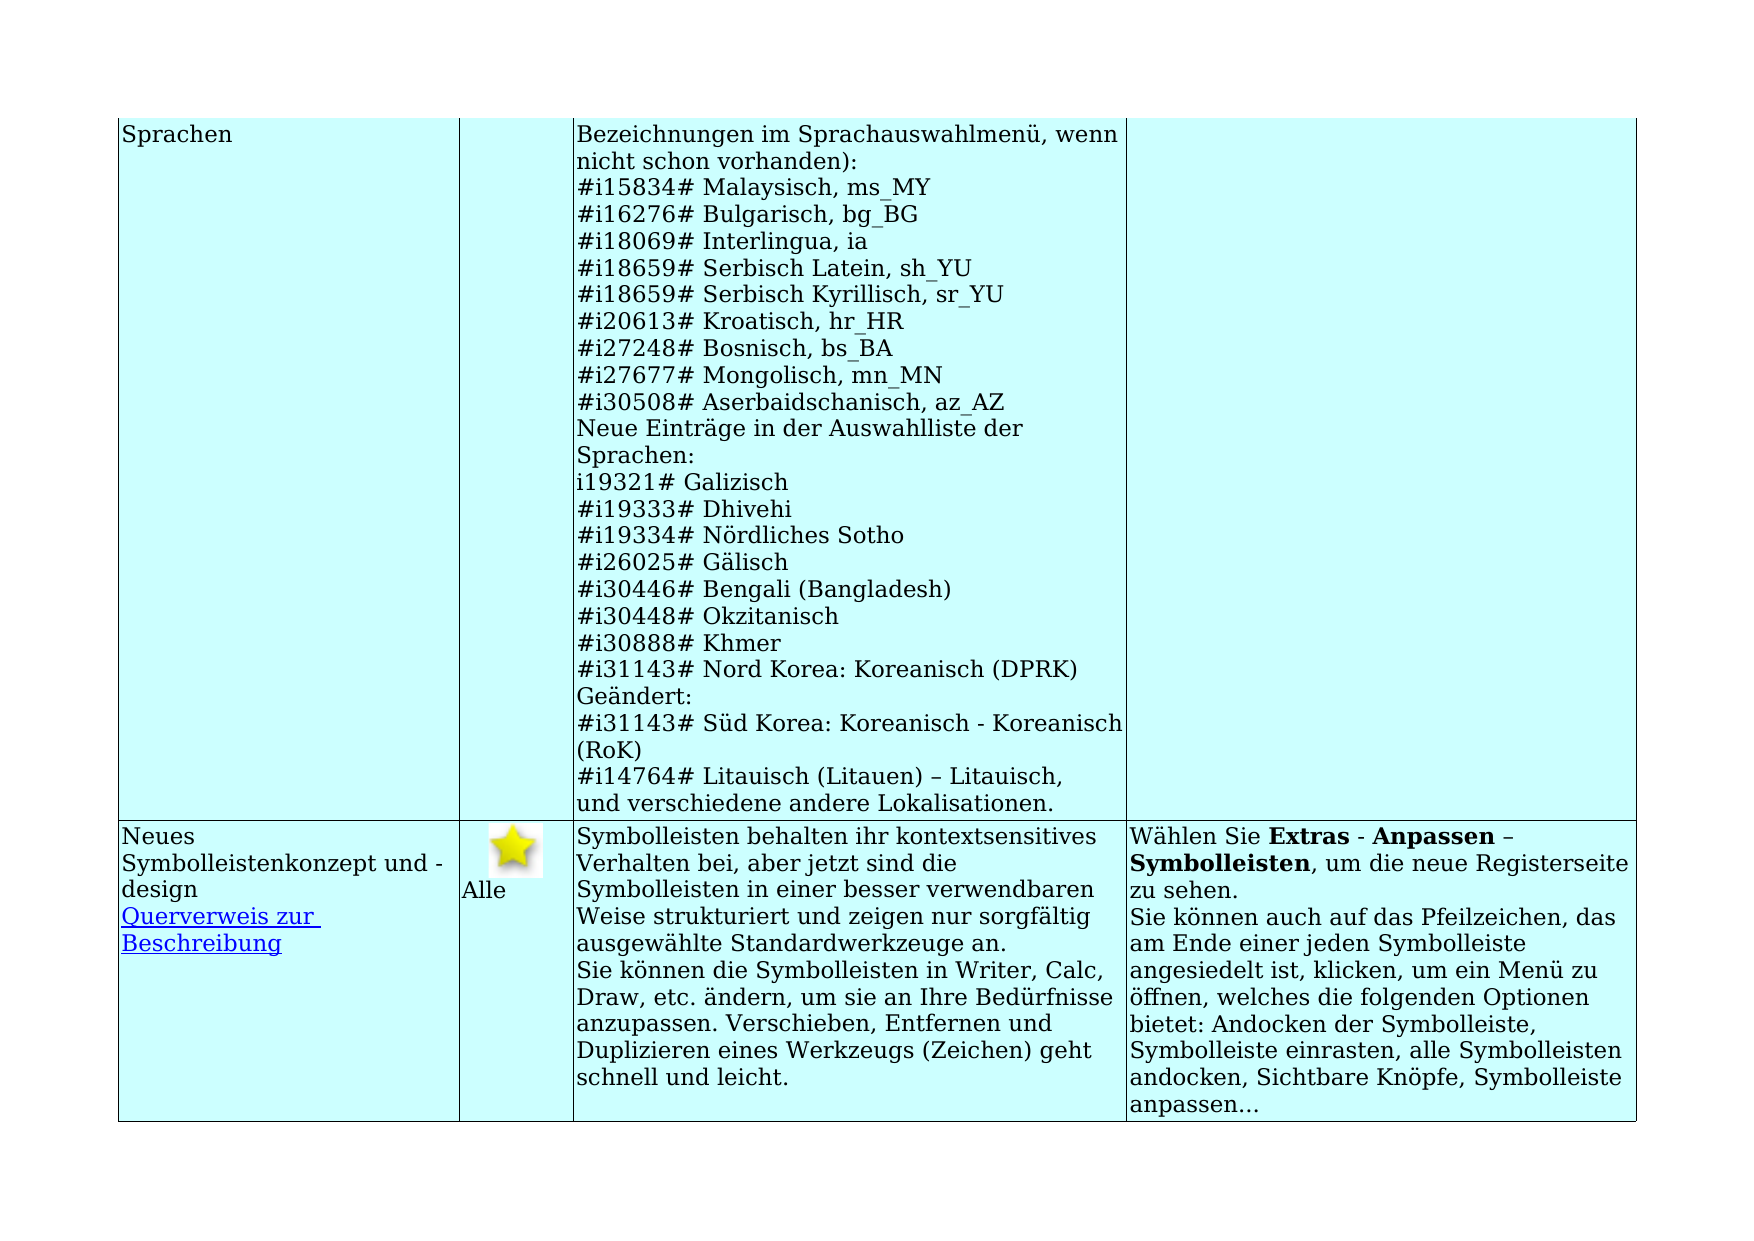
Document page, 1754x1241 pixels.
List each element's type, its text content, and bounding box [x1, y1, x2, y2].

table_cell Neues Symbolleistenkonzept und -design Querverweis zur Beschreibung [119, 821, 459, 1121]
table_cell Bezeichnungen im Sprachauswahlmenü, wenn nicht schon vorhanden): #i15834# Malaysisch, ms_MY #i16276# Bulgarisch, bg_BG #i18069# Interlingua, ia #i18659# Serbisch Latein, sh_YU #i18659# Serbisch Kyrillisch, sr_YU #i20613# Kroatisch, hr_HR #i27248# Bosnisch, bs_BA #i27677# Mongolisch, mn_MN #i30508# Aserbaidschanisch, az_AZ Neue Einträge in der Auswahlliste der Sprachen: i19321# Galizisch #i19333# Dhivehi #i19334# Nördliches Sotho #i26025# Gälisch #i30446# Bengali (Bangladesh) #i30448# Okzitanisch #i30888# Khmer #i31143# Nord Korea: Koreanisch (DPRK) Geändert: #i31143# Süd Korea: Koreanisch - Koreanisch (RoK) #i14764# Litauisch (Litauen) – Litauisch, und verschiedene andere Lokalisationen. [574, 118, 1126, 820]
table_cell [460, 118, 573, 820]
table_cell Wählen Sie Extras - Anpassen – Symbolleisten, um die neue Registerseite zu sehen. Sie können auch auf das Pfeilzeichen, das am Ende einer jeden Symbolleiste angesiedelt ist, klicken, um ein Menü zu öffnen, welches die folgenden Optionen bietet: Andocken der Symbolleiste, Symbolleiste einrasten, alle Symbolleisten andocken, Sichtbare Knöpfe, Symbolleiste anpassen... [1127, 821, 1636, 1121]
table_cell Symbolleisten behalten ihr kontextsensitives Verhalten bei, aber jetzt sind die Symbolleisten in einer besser verwendbaren Weise strukturiert und zeigen nur sorgfältig ausgewählte Standardwerkzeuge an. Sie können die Symbolleisten in Writer, Calc, Draw, etc. ändern, um sie an Ihre Bedürfnisse anzupassen. Verschieben, Entfernen und Duplizieren eines Werkzeugs (Zeichen) geht schnell und leicht. [574, 821, 1126, 1121]
picture [488, 823, 543, 878]
table_cell Alle [460, 821, 573, 1121]
table_cell [1127, 118, 1636, 820]
table_cell Sprachen [119, 118, 459, 820]
